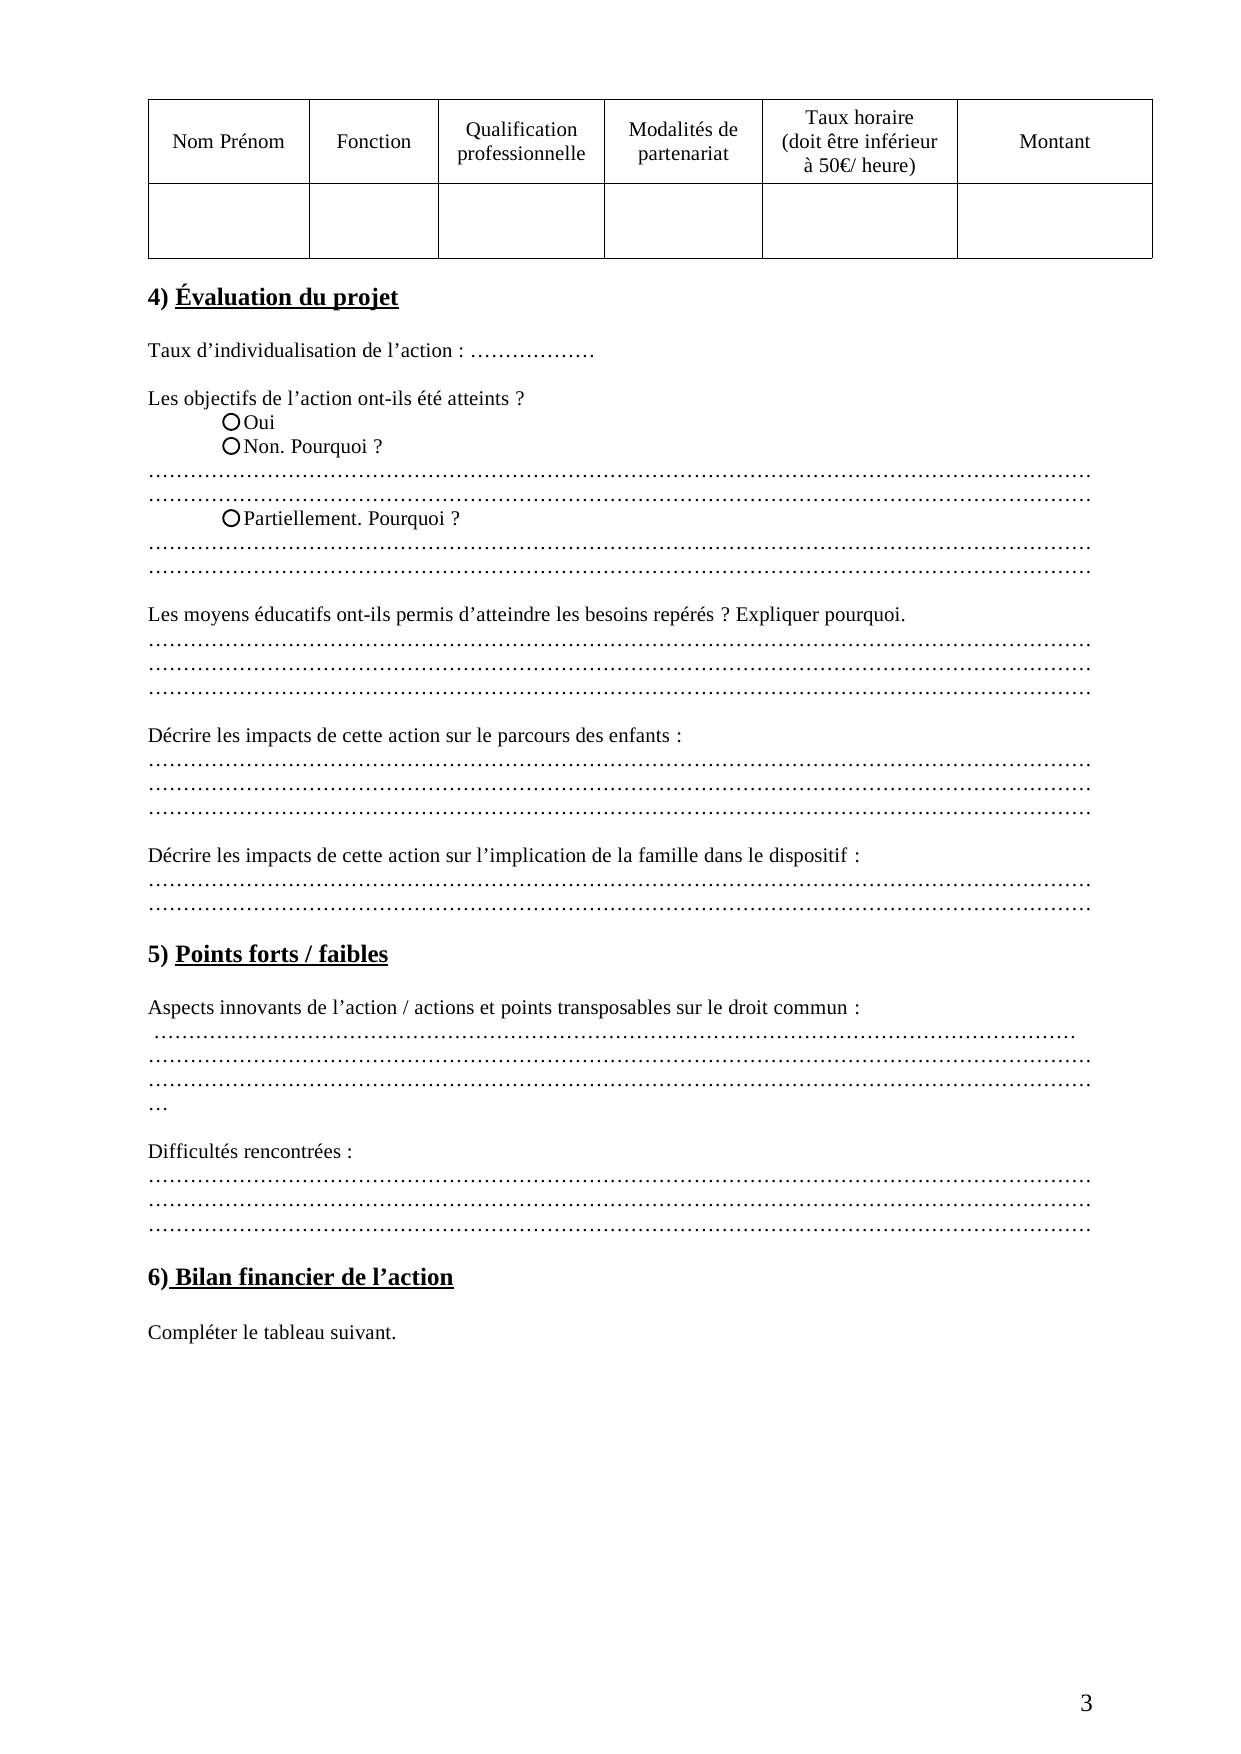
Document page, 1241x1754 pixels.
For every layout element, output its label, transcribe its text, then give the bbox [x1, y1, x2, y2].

text ……………………………………………………………………………………………………………………………………………………………………………………………………………………………………………………………………………………………………………………………………………………………………… [148, 1163, 1093, 1235]
table_header Qualification professionnelle [439, 100, 604, 183]
table_header Nom Prénom [149, 100, 309, 183]
text Partiellement. Pourquoi ? [148, 506, 1093, 530]
table_cell [958, 184, 1152, 258]
text Aspects innovants de l’action / actions et points transposables sur le droit commun : [148, 995, 1093, 1019]
text Les objectifs de l’action ont-ils été atteints ? [148, 386, 1093, 410]
table_header Taux horaire (doit être inférieur à 50€/ heure) [763, 100, 957, 183]
text Taux d’individualisation de l’action : ……………… [148, 338, 1093, 362]
text 4) Évaluation du projet [148, 282, 1093, 311]
text Décrire les impacts de cette action sur l’implication de la famille dans le dispositif : [148, 843, 1093, 867]
text Compléter le tableau suivant. [148, 1320, 1093, 1344]
table_header Montant [958, 100, 1152, 183]
table_cell [605, 184, 762, 258]
table_header Fonction [310, 100, 438, 183]
text Non. Pourquoi ? [148, 434, 1093, 458]
text 5) Points forts / faibles [148, 939, 1093, 968]
table_cell [310, 184, 438, 258]
table_header Modalités de partenariat [605, 100, 762, 183]
text Oui [148, 410, 1093, 434]
table_cell [439, 184, 604, 258]
table_cell [763, 184, 957, 258]
text Les moyens éducatifs ont-ils permis d’atteindre les besoins repérés ? Expliquer pourquoi. [148, 602, 1093, 626]
text Décrire les impacts de cette action sur le parcours des enfants : [148, 723, 1093, 747]
text 6) Bilan financier de l’action [148, 1262, 1093, 1291]
text ……………………………………………………………………………………………………………………………………………………………………………………………………………………………………………… [148, 867, 1093, 915]
text ……………………………………………………………………………………………………………………………………………………………………………………………………………………………………………… [148, 530, 1093, 578]
table_cell [149, 184, 309, 258]
text ……………………………………………………………………………………………………………………………………………………………………………………………………………………………………………………………………………………………………………………………………………………………………… [148, 1019, 1093, 1115]
text Difficultés rencontrées : [148, 1139, 1093, 1163]
text ……………………………………………………………………………………………………………………………………………………………………………………………………………………………………………… [148, 458, 1093, 506]
text ……………………………………………………………………………………………………………………………………………………………………………………………………………………………………………………………………………………………………………………………………………………………………… [148, 626, 1093, 698]
text ……………………………………………………………………………………………………………………………………………………………………………………………………………………………………………………………………………………………………………………………………………………………………… [148, 747, 1093, 819]
